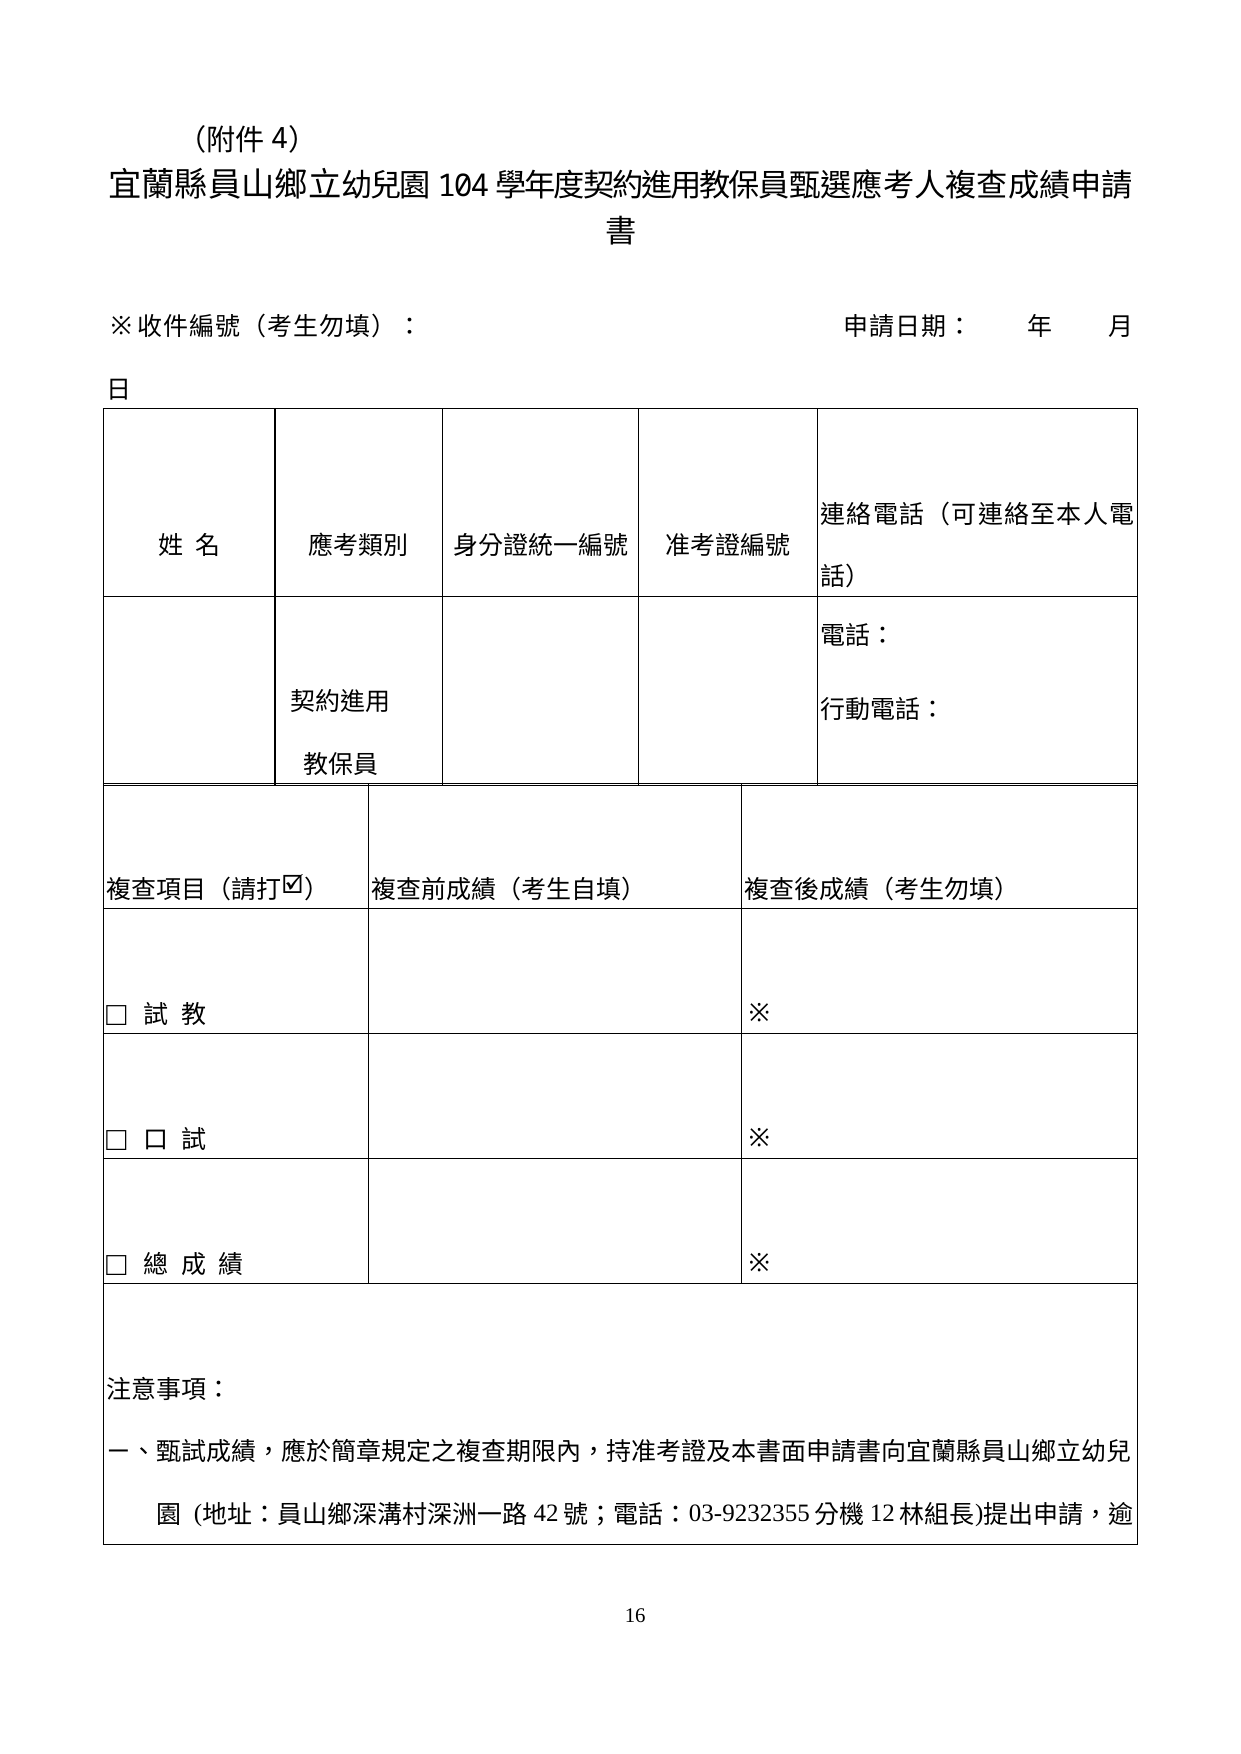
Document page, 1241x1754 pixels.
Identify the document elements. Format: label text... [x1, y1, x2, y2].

table_cell ※ [742, 1159, 1137, 1283]
table_cell 身分證統一編號 [443, 409, 638, 596]
table_cell [369, 1159, 741, 1283]
table_cell 應考類別 [276, 409, 442, 596]
table_cell [639, 597, 817, 783]
table_cell □ 總 成 績 [104, 1159, 368, 1283]
table_cell ※ [742, 1034, 1137, 1158]
table_cell 電話： 行動電話： [818, 597, 1137, 783]
text （附件4） [177, 96, 1092, 158]
table_cell [104, 597, 274, 783]
table_cell 姓 名 [104, 409, 274, 596]
table_cell [443, 597, 638, 783]
table_cell □ 口 試 [104, 1034, 368, 1158]
table_cell 複查後成績（考生勿填） [742, 786, 1137, 908]
table_cell 複查前成績（考生自填） [369, 786, 741, 908]
table_header 宜蘭縣員山鄉立幼兒園104學年度契約進用教保員甄選應考人複查成績申請書 ※收件編號（考生勿填）： 申請日期： 年 月 日 [103, 158, 1137, 408]
table_cell 准考證編號 [639, 409, 817, 596]
table_cell ※ [742, 909, 1137, 1033]
table_cell □ 試 教 [104, 909, 368, 1033]
table_cell 契約進用 教保員 [276, 597, 442, 783]
table_cell [369, 909, 741, 1033]
table_cell 連絡電話（可連絡至本人電話） [818, 409, 1137, 596]
table_cell 注意事項： ㄧ、甄試成績，應於簡章規定之複查期限內，持准考證及本書面申請書向宜蘭縣員山鄉立幼兒園 (地址：員山鄉深溝村深洲一路42號；電話：03-9232355分機12林組長)提出申請，逾 [104, 1284, 1137, 1544]
table_cell 複查項目（請打） [104, 786, 368, 908]
table_cell [369, 1034, 741, 1158]
